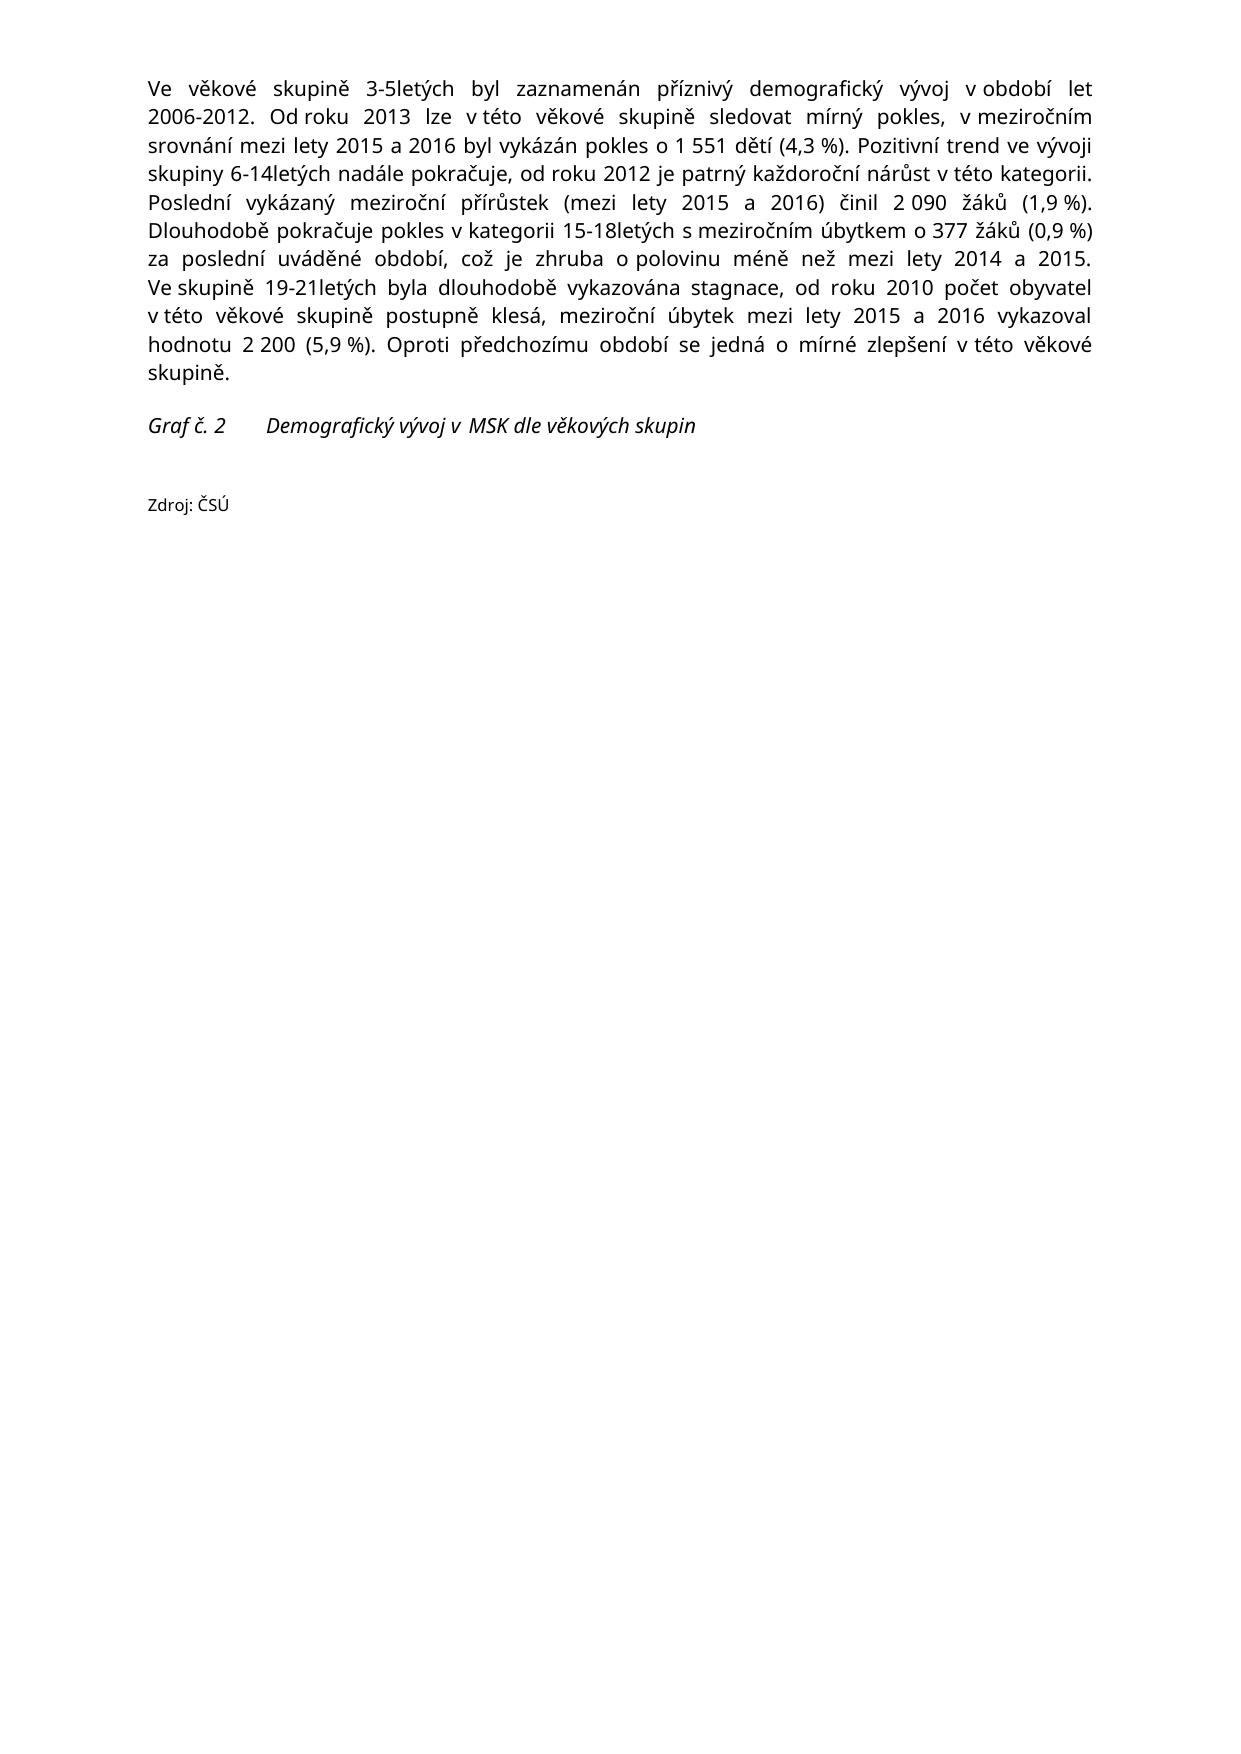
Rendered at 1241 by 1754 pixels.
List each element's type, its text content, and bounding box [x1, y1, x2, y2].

text Zdroj: ČSÚ [148, 493, 1092, 516]
list Demografický vývoj v MSK dle věkových skupin [148, 412, 1092, 440]
text Ve věkové skupině 3-5letých byl zaznamenán příznivý demografický vývoj v období let 2006‑2012. Od roku 2013 lze v této věkové skupině sledovat mírný pokles, v meziročním srovnání mezi lety 2015 a 2016 byl vykázán pokles o 1 551 dětí (4,3 %). Pozitivní trend ve vývoji skupiny 6‑14letých nadále pokračuje, od roku 2012 je patrný každoroční nárůst v této kategorii. Poslední vykázaný meziroční přírůstek (mezi lety 2015 a 2016) činil 2 090 žáků (1,9 %). Dlouhodobě pokračuje pokles v kategorii 15‑18letých s meziročním úbytkem o 377 žáků (0,9 %) za poslední uváděné období, což je zhruba o polovinu méně než mezi lety 2014 a 2015. Ve skupině 19‑21letých byla dlouhodobě vykazována stagnace, od roku 2010 počet obyvatel v této věkové skupině postupně klesá, meziroční úbytek mezi lety 2015 a 2016 vykazoval hodnotu 2 200 (5,9 %). Oproti předchozímu období se jedná o mírné zlepšení v této věkové skupině. [148, 74, 1092, 387]
